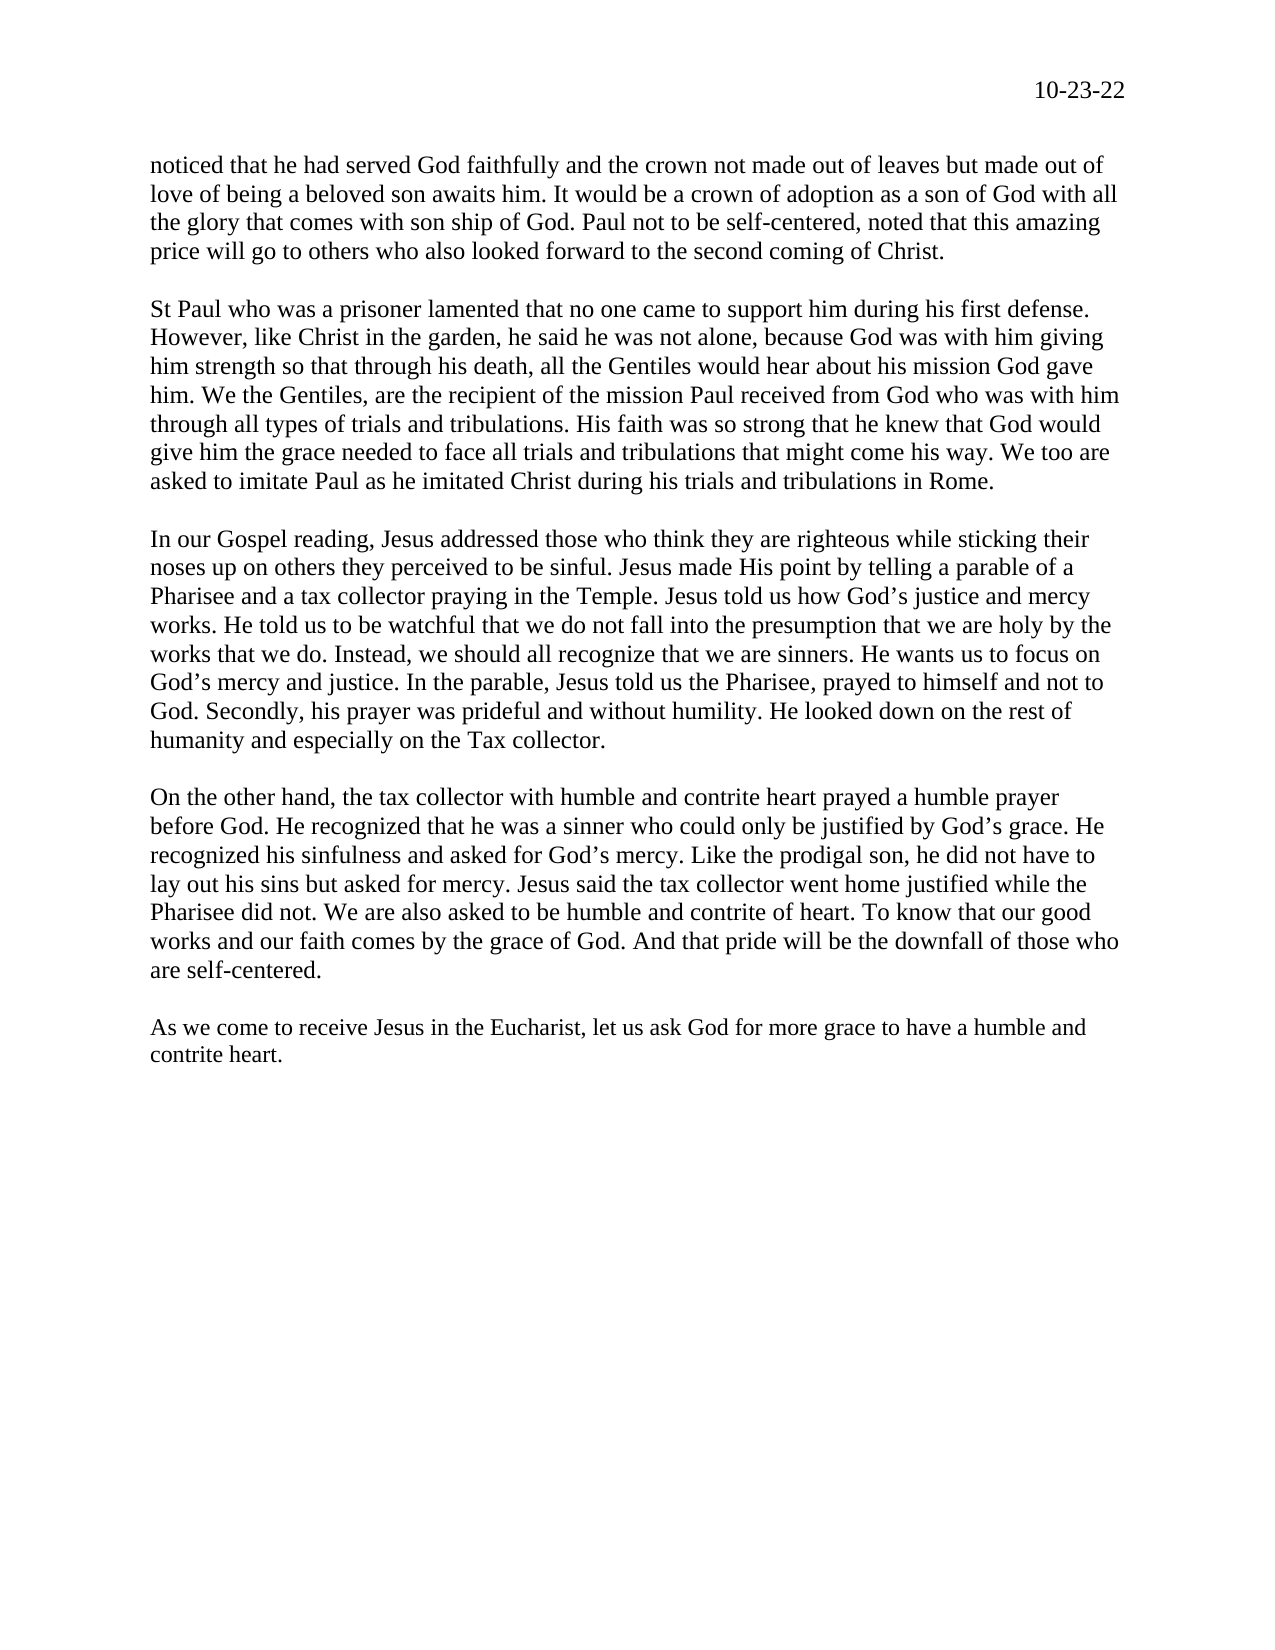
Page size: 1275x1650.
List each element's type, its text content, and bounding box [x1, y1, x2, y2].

text As we come to receive Jesus in the Eucharist, let us ask God for more grace to have a humble and contrite heart. [150, 1012, 1125, 1068]
text In our Gospel reading, Jesus addressed those who think they are righteous while sticking their noses up on others they perceived to be sinful. Jesus made His point by telling a parable of a Pharisee and a tax collector praying in the Temple. Jesus told us how God’s justice and mercy works. He told us to be watchful that we do not fall into the presumption that we are holy by the works that we do. Instead, we should all recognize that we are sinners. He wants us to focus on God’s mercy and justice. In the parable, Jesus told us the Pharisee, prayed to himself and not to God. Secondly, his prayer was prideful and without humility. He looked down on the rest of humanity and especially on the Tax collector. [150, 524, 1125, 754]
text noticed that he had served God faithfully and the crown not made out of leaves but made out of love of being a beloved son awaits him. It would be a crown of adoption as a son of God with all the glory that comes with son ship of God. Paul not to be self-centered, noted that this amazing price will go to others who also looked forward to the second coming of Christ. [150, 150, 1125, 265]
text St Paul who was a prisoner lamented that no one came to support him during his first defense. However, like Christ in the garden, he said he was not alone, because God was with him giving him strength so that through his death, all the Gentiles would hear about his mission God gave him. We the Gentiles, are the recipient of the mission Paul received from God who was with him through all types of trials and tribulations. His faith was so strong that he knew that God would give him the grace needed to face all trials and tribulations that might come his way. We too are asked to imitate Paul as he imitated Christ during his trials and tribulations in Rome. [150, 294, 1125, 495]
text On the other hand, the tax collector with humble and contrite heart prayed a humble prayer before God. He recognized that he was a sinner who could only be justified by God’s grace. He recognized his sinfulness and asked for God’s mercy. Like the prodigal son, he did not have to lay out his sins but asked for mercy. Jesus said the tax collector went home justified while the Pharisee did not. We are also asked to be humble and contrite of heart. To know that our good works and our faith comes by the grace of God. And that pride will be the downfall of those who are self-centered. [150, 782, 1125, 984]
